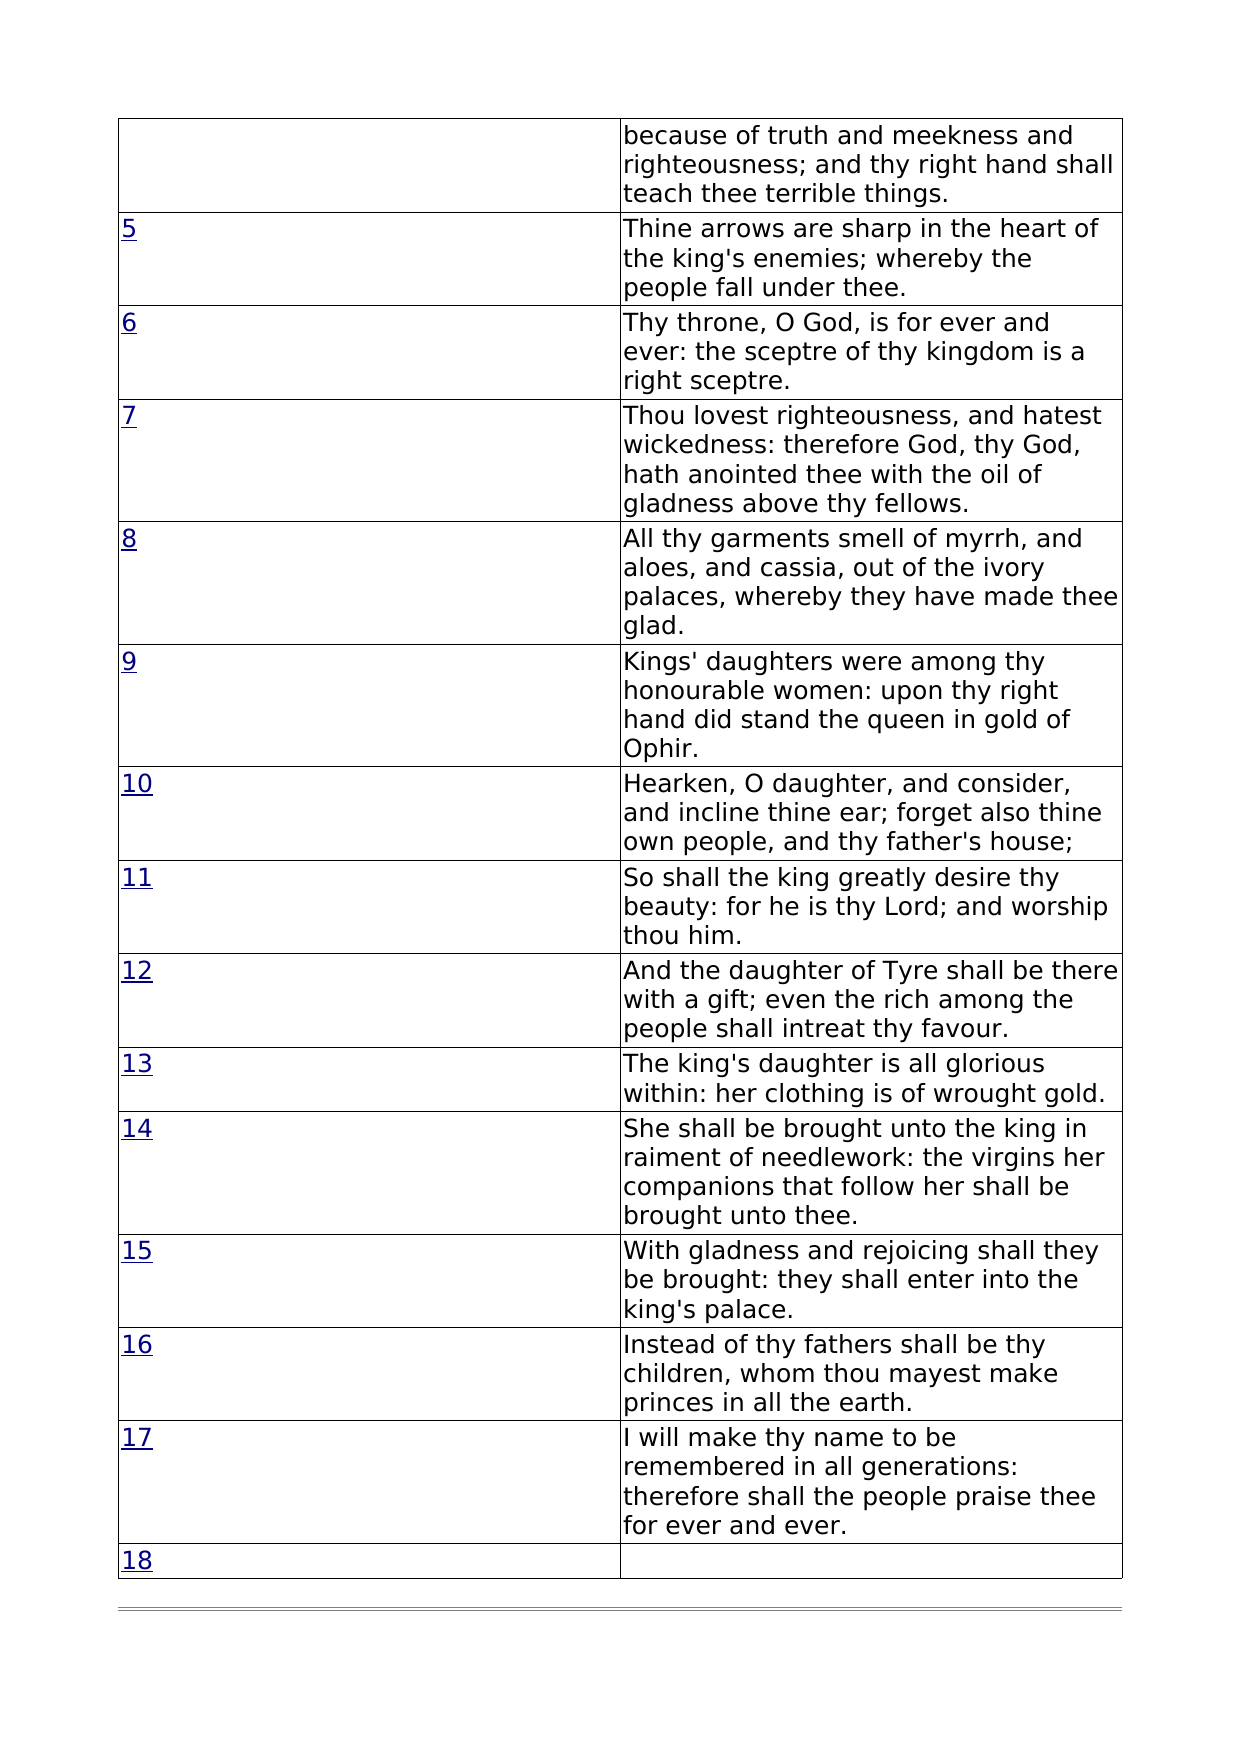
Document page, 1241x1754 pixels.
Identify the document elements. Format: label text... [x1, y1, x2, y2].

table_cell 14 [119, 1112, 620, 1233]
table_cell With gladness and rejoicing shall they be brought: they shall enter into the king's palace. [621, 1235, 1122, 1327]
table_cell Kings' daughters were among thy honourable women: upon thy right hand did stand the queen in gold of Ophir. [621, 645, 1122, 766]
table_cell 9 [119, 645, 620, 766]
table_cell [119, 119, 620, 212]
table_cell 17 [119, 1421, 620, 1543]
table_cell Hearken, O daughter, and consider, and incline thine ear; forget also thine own people, and thy father's house; [621, 767, 1122, 860]
table_cell Instead of thy fathers shall be thy children, whom thou mayest make princes in all the earth. [621, 1328, 1122, 1420]
table_cell 5 [119, 213, 620, 305]
table_cell 18 [119, 1544, 620, 1578]
table_cell 12 [119, 954, 620, 1047]
table_cell The king's daughter is all glorious within: her clothing is of wrought gold. [621, 1048, 1122, 1111]
table_cell She shall be brought unto the king in raiment of needlework: the virgins her companions that follow her shall be brought unto thee. [621, 1112, 1122, 1233]
table_cell 10 [119, 767, 620, 860]
table_cell 11 [119, 861, 620, 953]
table_cell Thy throne, O God, is for ever and ever: the sceptre of thy kingdom is a right sceptre. [621, 306, 1122, 398]
table_cell 7 [119, 400, 620, 521]
table_cell because of truth and meekness and righteousness; and thy right hand shall teach thee terrible things. [621, 119, 1122, 212]
table_cell I will make thy name to be remembered in all generations: therefore shall the people praise thee for ever and ever. [621, 1421, 1122, 1543]
table_cell [621, 1544, 1122, 1578]
table_cell 8 [119, 522, 620, 644]
table_cell 15 [119, 1235, 620, 1327]
table_cell All thy garments smell of myrrh, and aloes, and cassia, out of the ivory palaces, whereby they have made thee glad. [621, 522, 1122, 644]
table_cell So shall the king greatly desire thy beauty: for he is thy Lord; and worship thou him. [621, 861, 1122, 953]
table_cell 6 [119, 306, 620, 398]
table_cell Thine arrows are sharp in the heart of the king's enemies; whereby the people fall under thee. [621, 213, 1122, 305]
table_cell Thou lovest righteousness, and hatest wickedness: therefore God, thy God, hath anointed thee with the oil of gladness above thy fellows. [621, 400, 1122, 521]
table_cell 13 [119, 1048, 620, 1111]
table_cell 16 [119, 1328, 620, 1420]
table_cell And the daughter of Tyre shall be there with a gift; even the rich among the people shall intreat thy favour. [621, 954, 1122, 1047]
